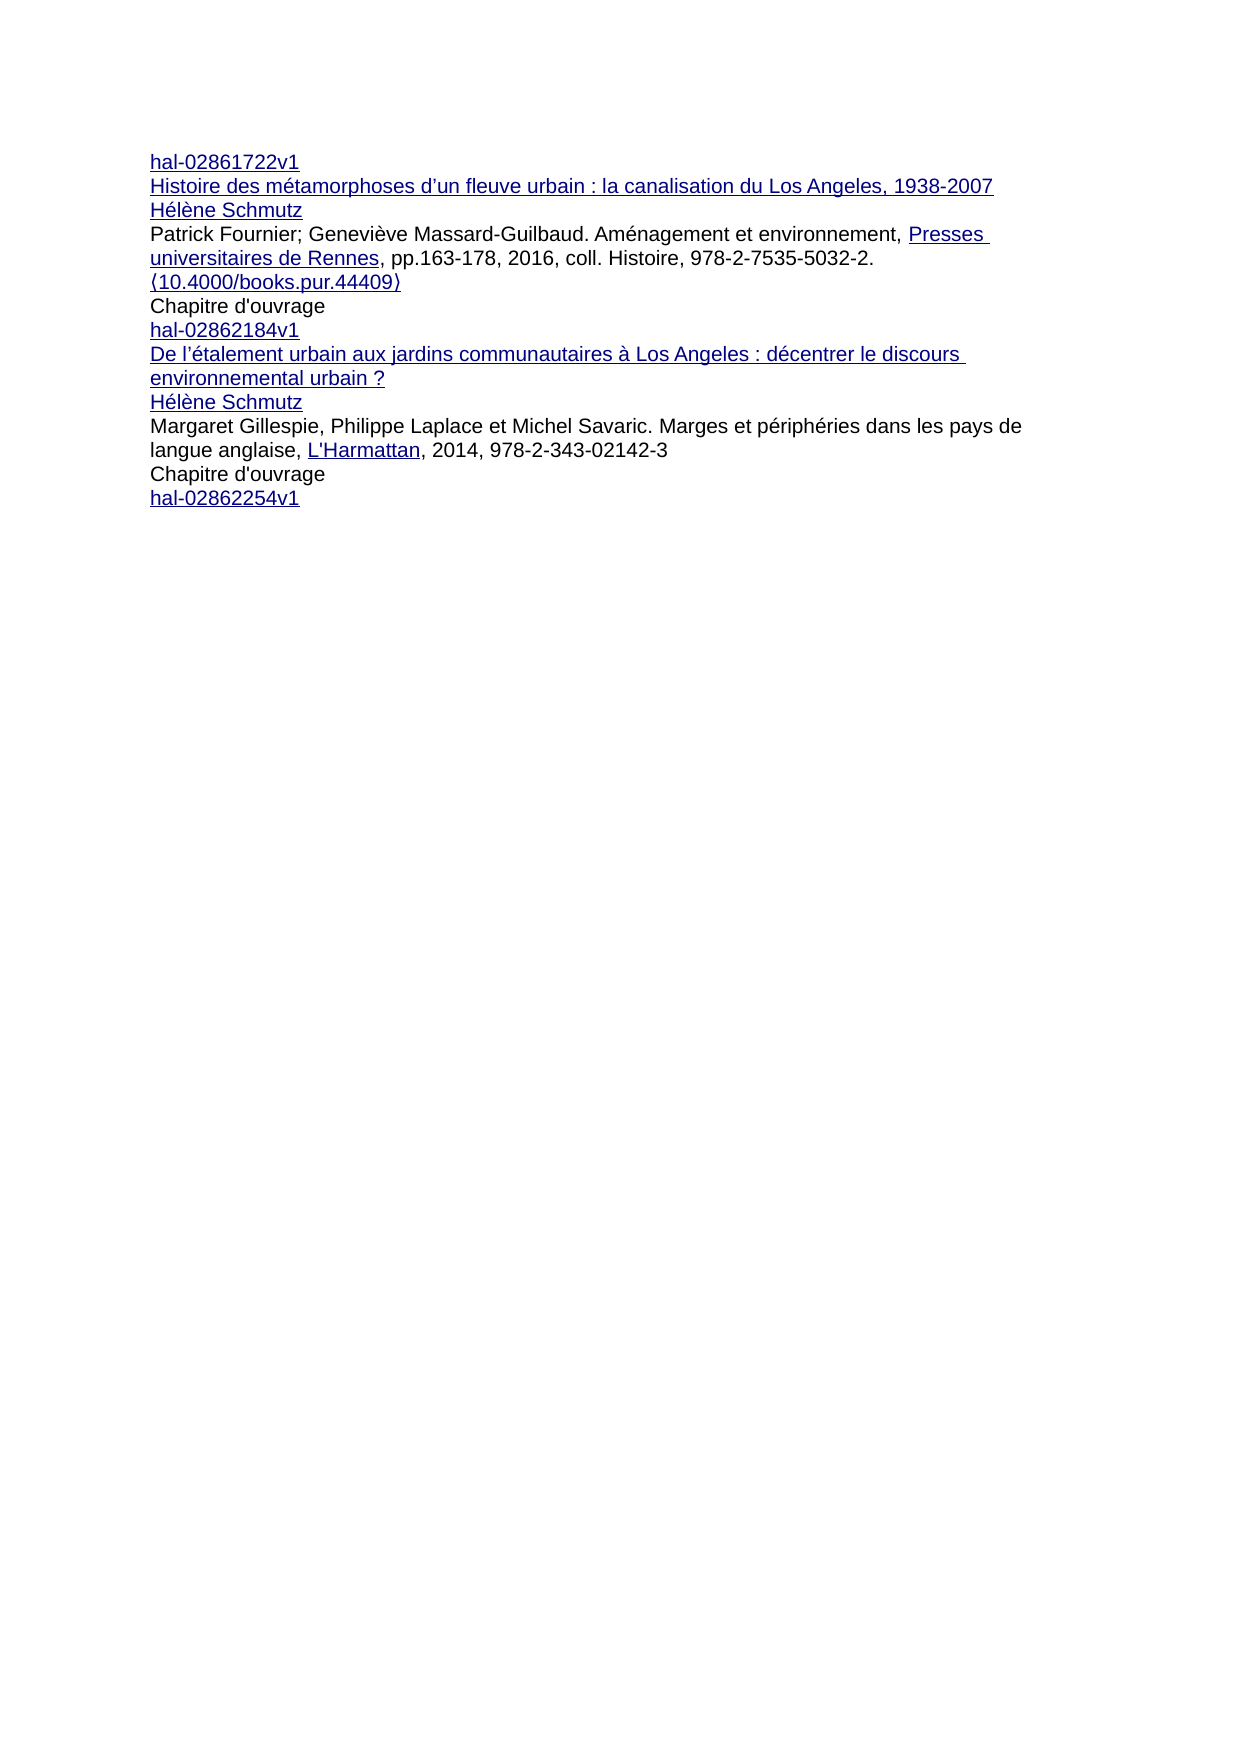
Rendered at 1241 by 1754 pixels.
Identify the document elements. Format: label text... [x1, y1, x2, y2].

table_cell Histoire des métamorphoses d’un fleuve urbain : la canalisation du Los Angeles, 1938-2007 Hélène Schmutz Patrick Fournier; Geneviève Massard-Guilbaud. Aménagement et environnement, Presses universitaires de Rennes, pp.163-178, 2016, coll. Histoire, 978-2-7535-5032-2. ⟨10.4000/books.pur.44409⟩ Chapitre d'ouvrage hal-02862184v1 [150, 174, 1090, 342]
table_cell De l’étalement urbain aux jardins communautaires à Los Angeles : décentrer le discours environnemental urbain ? Hélène Schmutz Margaret Gillespie, Philippe Laplace et Michel Savaric. Marges et périphéries dans les pays de langue anglaise, L'Harmattan, 2014, 978-2-343-02142-3 Chapitre d'ouvrage hal-02862254v1 [150, 342, 1090, 509]
table_cell hal-02861722v1 [150, 150, 1090, 174]
